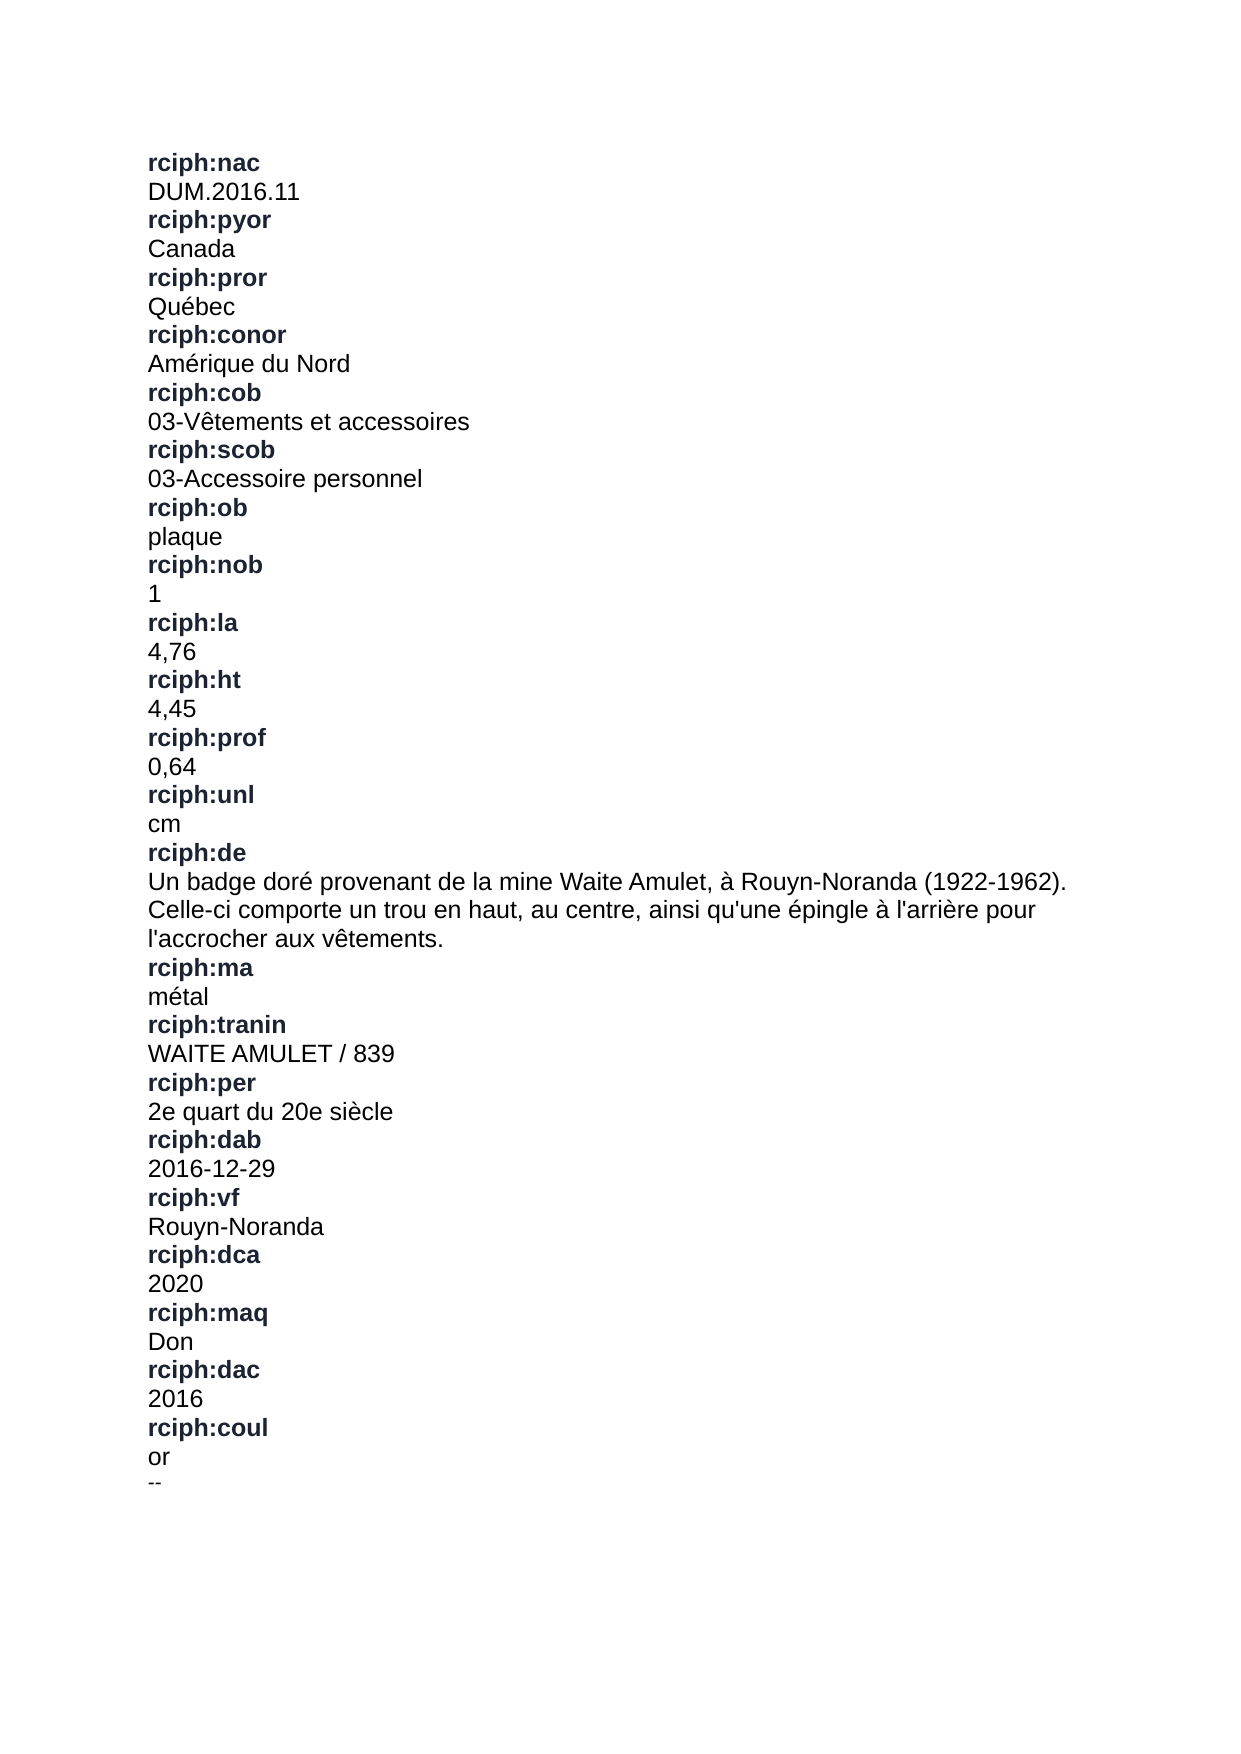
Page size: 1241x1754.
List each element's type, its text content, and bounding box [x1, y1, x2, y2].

text -- [148, 1470, 1092, 1494]
text rciph:nac [148, 148, 1092, 176]
text 03-Vêtements et accessoires [148, 406, 1092, 435]
text 0,64 [148, 751, 1092, 780]
text 1 [148, 579, 1092, 608]
text rciph:de [148, 838, 1092, 866]
text 4,45 [148, 694, 1092, 723]
text plaque [148, 521, 1092, 550]
text rciph:per [148, 1068, 1092, 1096]
text rciph:cob [148, 378, 1092, 406]
text 4,76 [148, 636, 1092, 665]
text DUM.2016.11 [148, 176, 1092, 205]
text Canada [148, 234, 1092, 263]
text rciph:ht [148, 665, 1092, 694]
text rciph:pror [148, 263, 1092, 291]
text or [148, 1441, 1092, 1470]
text rciph:prof [148, 723, 1092, 751]
text rciph:scob [148, 435, 1092, 464]
text rciph:nob [148, 550, 1092, 579]
text cm [148, 809, 1092, 838]
text Amérique du Nord [148, 349, 1092, 378]
text 2020 [148, 1269, 1092, 1298]
text rciph:conor [148, 320, 1092, 349]
text rciph:tranin [148, 1010, 1092, 1039]
text rciph:unl [148, 780, 1092, 809]
text rciph:ob [148, 493, 1092, 521]
text Don [148, 1326, 1092, 1355]
text rciph:vf [148, 1183, 1092, 1211]
text rciph:coul [148, 1413, 1092, 1441]
text rciph:dac [148, 1355, 1092, 1384]
text 2016 [148, 1384, 1092, 1413]
text métal [148, 981, 1092, 1010]
text 03-Accessoire personnel [148, 464, 1092, 493]
text Un badge doré provenant de la mine Waite Amulet, à Rouyn-Noranda (1922-1962). Celle-ci comporte un trou en haut, au centre, ainsi qu'une épingle à l'arrière pour l'accrocher aux vêtements. [148, 866, 1092, 953]
text 2e quart du 20e siècle [148, 1096, 1092, 1125]
text rciph:la [148, 608, 1092, 636]
text rciph:dca [148, 1240, 1092, 1269]
text Rouyn-Noranda [148, 1211, 1092, 1240]
text rciph:ma [148, 953, 1092, 981]
text WAITE AMULET / 839 [148, 1039, 1092, 1068]
text rciph:pyor [148, 205, 1092, 234]
text 2016-12-29 [148, 1154, 1092, 1183]
text Québec [148, 291, 1092, 320]
text rciph:dab [148, 1125, 1092, 1154]
text rciph:maq [148, 1298, 1092, 1326]
